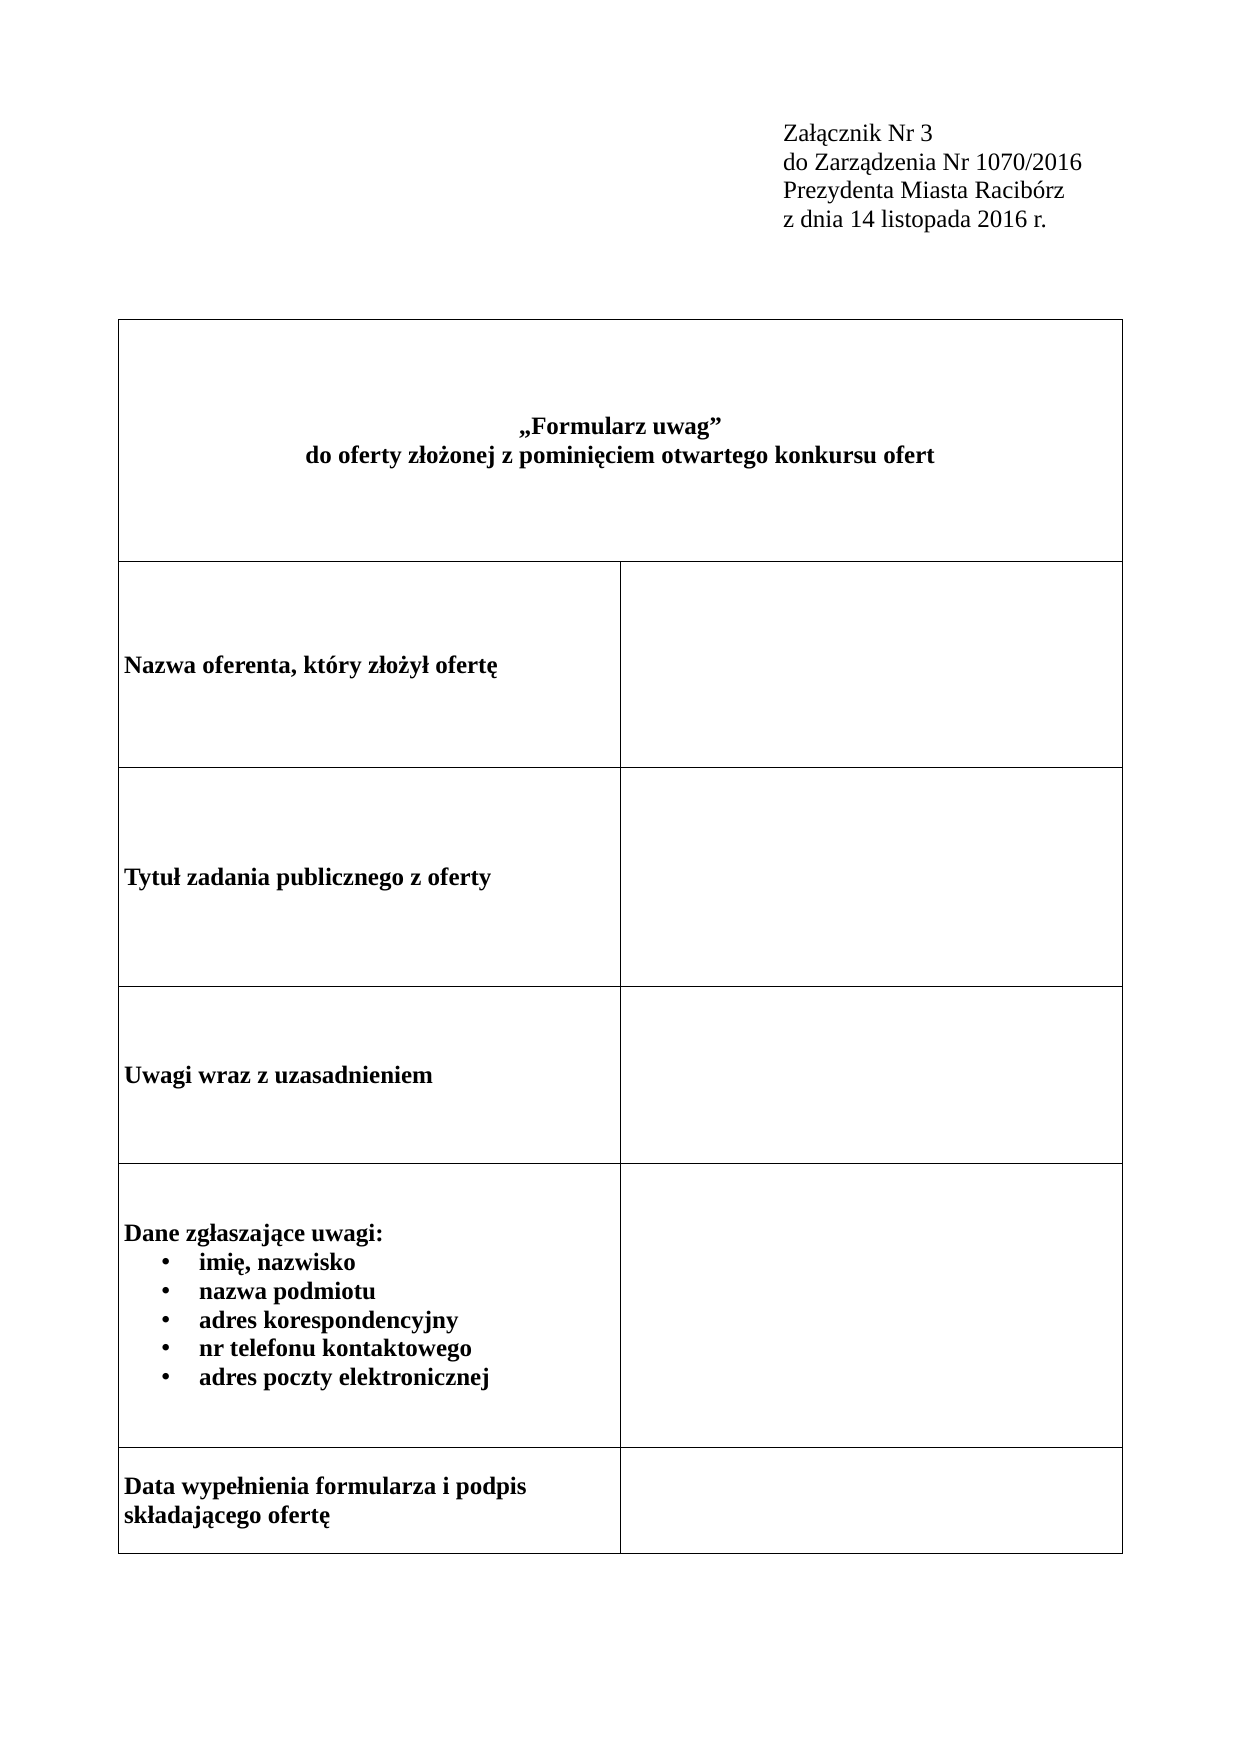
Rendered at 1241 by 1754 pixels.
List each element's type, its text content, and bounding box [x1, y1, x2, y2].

table_cell Uwagi wraz z uzasadnieniem [119, 987, 620, 1163]
table_header [621, 562, 1122, 767]
table_cell [621, 987, 1122, 1163]
table_cell Data wypełnienia formularza i podpis składającego ofertę [119, 1448, 620, 1553]
table_cell [621, 1164, 1122, 1447]
table_cell [621, 1448, 1122, 1553]
table_header „Formularz uwag” do oferty złożonej z pominięciem otwartego konkursu ofert [119, 320, 1122, 561]
table_cell Dane zgłaszające uwagi: imię, nazwisko nazwa podmiotu adres korespondencyjny nr telefonu kontaktowego adres poczty elektronicznej [119, 1164, 620, 1447]
text Prezydenta Miasta Racibórz [118, 176, 1122, 204]
text do Zarządzenia Nr 1070/2016 [118, 147, 1122, 176]
text Załącznik Nr 3 [118, 118, 1122, 147]
table_cell Tytuł zadania publicznego z oferty [119, 768, 620, 986]
table_cell [621, 768, 1122, 986]
text z dnia 14 listopada 2016 r. [118, 204, 1122, 233]
table_header Nazwa oferenta, który złożył ofertę [119, 562, 620, 767]
